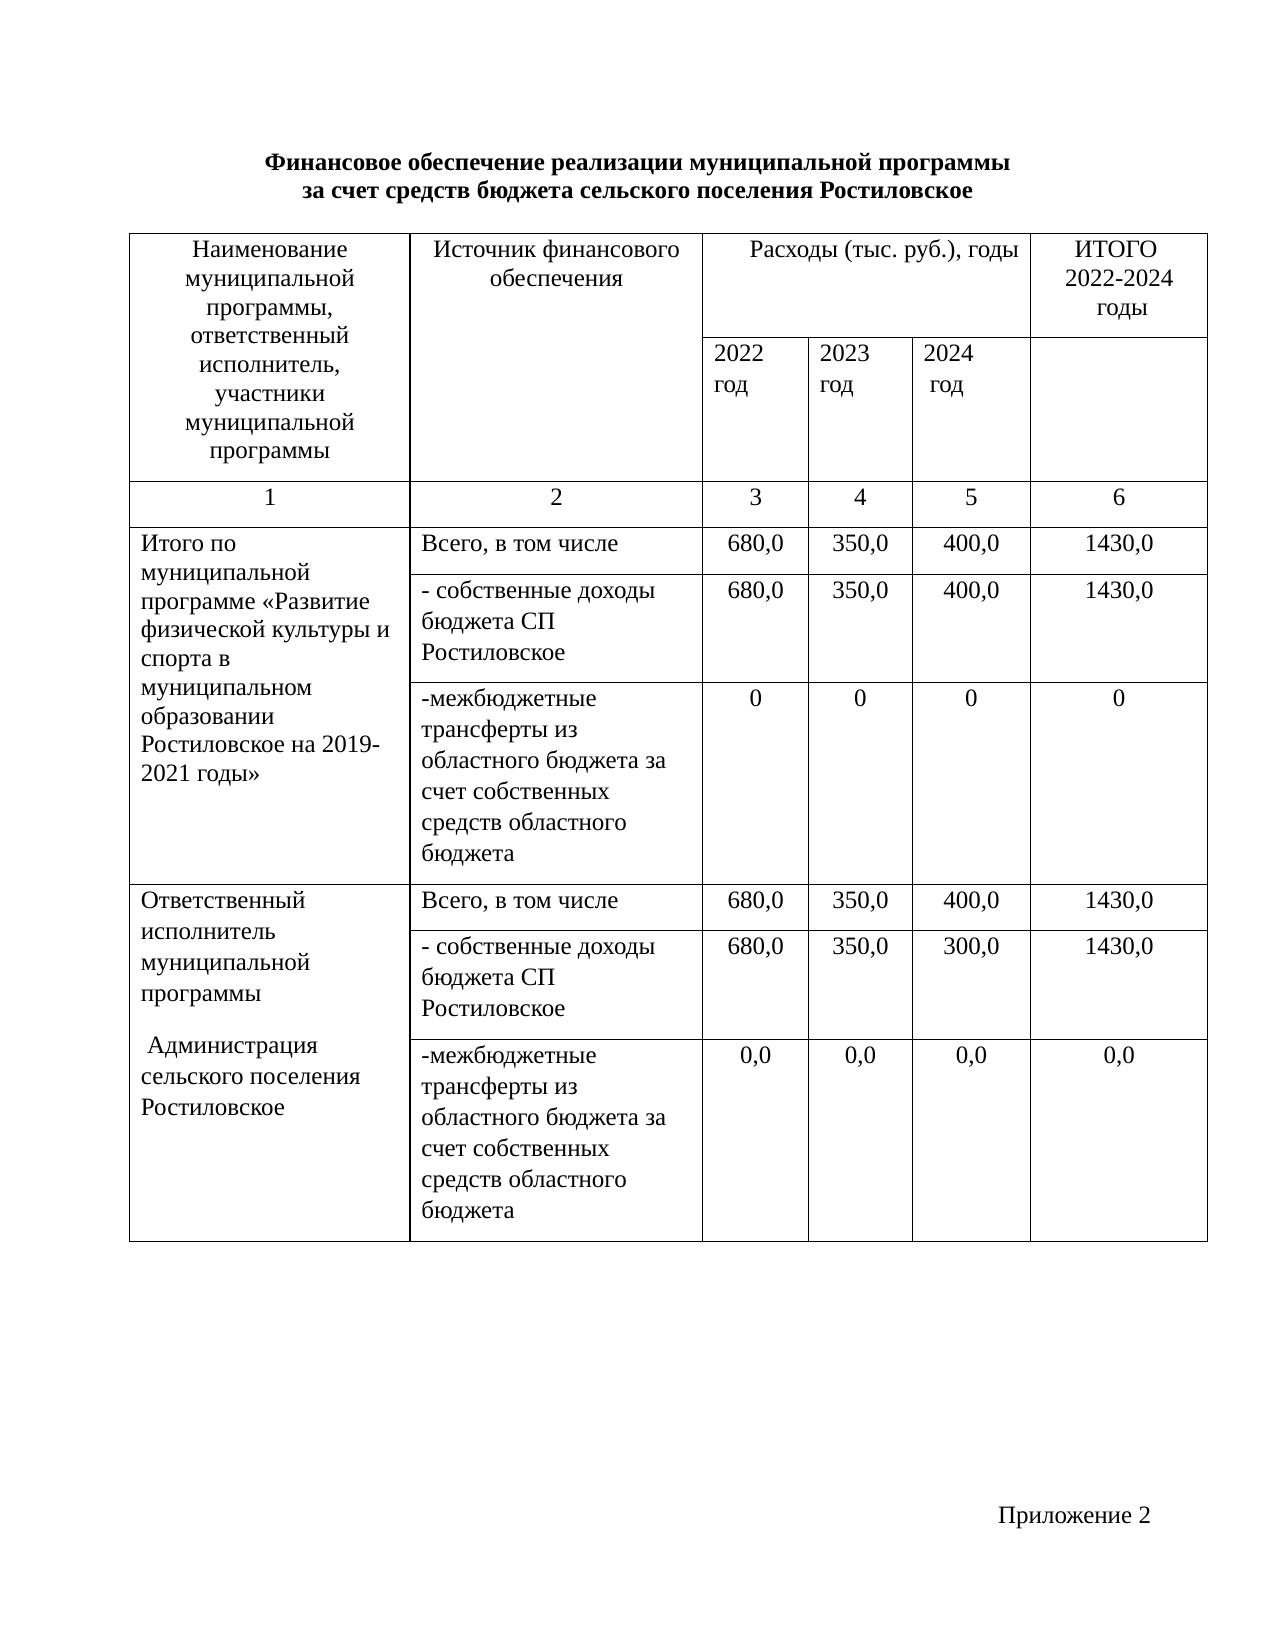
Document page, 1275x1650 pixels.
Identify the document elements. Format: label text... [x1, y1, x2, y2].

table_cell 350,0 [809, 885, 912, 930]
table_header Расходы (тыс. руб.), годы [703, 234, 1030, 337]
table_cell 1 [130, 482, 409, 527]
table_cell 1430,0 [1031, 931, 1207, 1039]
table_cell [1031, 338, 1207, 481]
table_cell 680,0 [703, 575, 808, 682]
table_cell 680,0 [703, 528, 808, 574]
table_cell 3 [703, 482, 808, 527]
table_header Наименование муниципальной программы, ответственный исполнитель, участники муниципальной программы [130, 234, 409, 481]
table_cell 680,0 [703, 931, 808, 1039]
table_cell Всего, в том числе [411, 528, 702, 574]
table_cell 0 [913, 683, 1030, 884]
table_cell 0,0 [913, 1040, 1030, 1241]
table_cell 4 [809, 482, 912, 527]
table_cell 350,0 [809, 931, 912, 1039]
table_cell 0,0 [703, 1040, 808, 1241]
table_cell 0 [809, 683, 912, 884]
table_cell 0,0 [809, 1040, 912, 1241]
table_cell -межбюджетные трансферты из областного бюджета за счет собственных средств областного бюджета [411, 1040, 702, 1241]
table_cell 1430,0 [1031, 575, 1207, 682]
table_cell 1430,0 [1031, 885, 1207, 930]
table_cell 400,0 [913, 885, 1030, 930]
table_cell 2 [411, 482, 702, 527]
table_cell 300,0 [913, 931, 1030, 1039]
table_cell -межбюджетные трансферты из областного бюджета за счет собственных средств областного бюджета [411, 683, 702, 884]
table_cell 350,0 [809, 575, 912, 682]
table_cell Итого по муниципальной программе «Развитие физической культуры и спорта в муниципальном образовании Ростиловское на 2019-2021 годы» [130, 528, 409, 884]
table_header ИТОГО 2022-2024 годы [1031, 234, 1207, 337]
table_cell 0 [1031, 683, 1207, 884]
table_cell - собственные доходы бюджета СП Ростиловское [411, 575, 702, 682]
table_cell 2023 год [809, 338, 912, 481]
table_cell 680,0 [703, 885, 808, 930]
table_cell - собственные доходы бюджета СП Ростиловское [411, 931, 702, 1039]
table_cell 5 [913, 482, 1030, 527]
text Финансовое обеспечение реализации муниципальной программы [118, 147, 1157, 176]
table_cell Ответственный исполнитель муниципальной программы Администрация сельского поселения Ростиловское [130, 885, 409, 1241]
table_cell 1430,0 [1031, 528, 1207, 574]
table_cell 400,0 [913, 528, 1030, 574]
text Приложение 2 [118, 1500, 1157, 1529]
table_cell 400,0 [913, 575, 1030, 682]
table_cell 0,0 [1031, 1040, 1207, 1241]
text за счет средств бюджета сельского поселения Ростиловское [118, 176, 1157, 204]
table_cell 6 [1031, 482, 1207, 527]
table_cell 350,0 [809, 528, 912, 574]
table_header Источник финансового обеспечения [411, 234, 702, 481]
table_cell 0 [703, 683, 808, 884]
table_cell 2024 год [913, 338, 1030, 481]
table_cell 2022 год [703, 338, 808, 481]
table_cell Всего, в том числе [411, 885, 702, 930]
